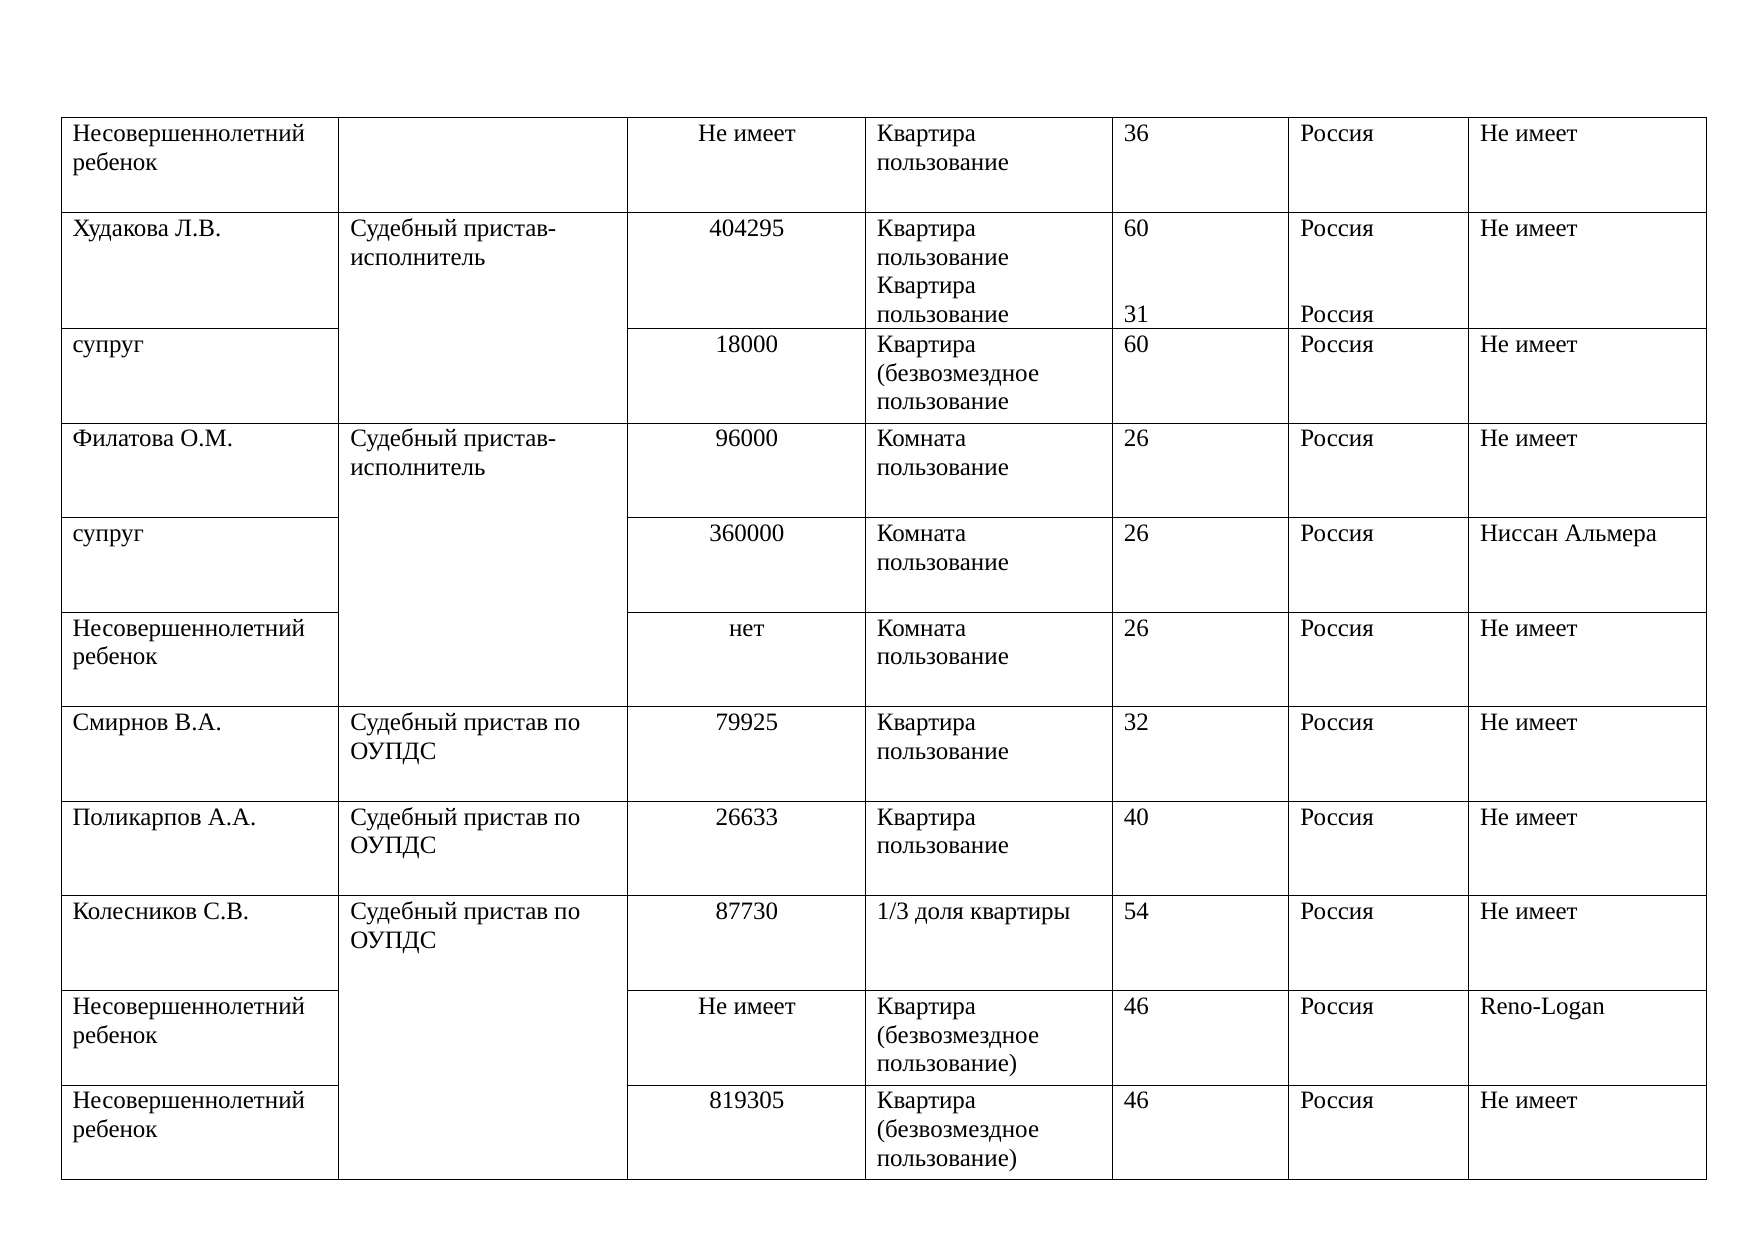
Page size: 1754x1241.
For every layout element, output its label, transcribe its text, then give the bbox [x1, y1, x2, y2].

table_cell Квартира пользование [866, 707, 1112, 801]
table_cell Не имеет [1469, 707, 1706, 801]
table_cell 54 [1113, 896, 1288, 990]
table_cell 1/3 доля квартиры [866, 896, 1112, 990]
table_cell 32 [1113, 707, 1288, 801]
table_cell 26 [1113, 424, 1288, 517]
table_cell Не имеет [628, 991, 865, 1084]
table_cell Несовершеннолетний ребенок [62, 118, 338, 212]
table_cell 26633 [628, 802, 865, 895]
table_cell Несовершеннолетний ребенок [62, 613, 338, 706]
table_cell Не имеет [1469, 1086, 1706, 1179]
table_cell Не имеет [1469, 613, 1706, 706]
table_cell Судебный пристав-исполнитель [339, 424, 627, 706]
table_cell Россия [1289, 991, 1468, 1084]
table_cell Поликарпов А.А. [62, 802, 338, 895]
table_cell Не имеет [628, 118, 865, 212]
table_cell Смирнов В.А. [62, 707, 338, 801]
table_cell 26 [1113, 613, 1288, 706]
table_cell Reno-Logan [1469, 991, 1706, 1084]
table_cell Не имеет [1469, 896, 1706, 990]
table_cell 96000 [628, 424, 865, 517]
table_cell Комната пользование [866, 518, 1112, 612]
table_cell Россия [1289, 424, 1468, 517]
table_cell Россия [1289, 613, 1468, 706]
table_cell Судебный пристав по ОУПДС [339, 707, 627, 801]
table_cell Россия [1289, 802, 1468, 895]
table_cell 79925 [628, 707, 865, 801]
table_cell Россия [1289, 329, 1468, 422]
table_cell Квартира пользование Квартира пользование [866, 213, 1112, 328]
table_cell 46 [1113, 1086, 1288, 1179]
table_cell Колесников С.В. [62, 896, 338, 990]
table_cell 60 31 [1113, 213, 1288, 328]
table_cell Не имеет [1469, 213, 1706, 328]
table_cell 18000 [628, 329, 865, 422]
table_cell Судебный пристав по ОУПДС [339, 802, 627, 895]
table_cell Квартира пользование [866, 118, 1112, 212]
table_cell 40 [1113, 802, 1288, 895]
table_cell 26 [1113, 518, 1288, 612]
table_cell нет [628, 613, 865, 706]
table_cell супруг [62, 518, 338, 612]
table_cell Судебный пристав-исполнитель [339, 213, 627, 422]
table_cell 819305 [628, 1086, 865, 1179]
table_cell Квартира (безвозмездное пользование) [866, 1086, 1112, 1179]
table_cell Судебный пристав по ОУПДС [339, 896, 627, 1179]
table_cell Квартира пользование [866, 802, 1112, 895]
table_cell Россия [1289, 518, 1468, 612]
table_cell 46 [1113, 991, 1288, 1084]
table_cell 404295 [628, 213, 865, 328]
table_cell Не имеет [1469, 802, 1706, 895]
table_cell Россия [1289, 118, 1468, 212]
table_cell 36 [1113, 118, 1288, 212]
table_cell Ниссан Альмера [1469, 518, 1706, 612]
table_cell Не имеет [1469, 118, 1706, 212]
table_cell Худакова Л.В. [62, 213, 338, 328]
table_cell 87730 [628, 896, 865, 990]
table_cell Не имеет [1469, 329, 1706, 422]
table_cell 360000 [628, 518, 865, 612]
table_cell Россия [1289, 707, 1468, 801]
table_cell Комната пользование [866, 424, 1112, 517]
table_cell Квартира (безвозмездное пользование [866, 329, 1112, 422]
table_cell Комната пользование [866, 613, 1112, 706]
table_cell супруг [62, 329, 338, 422]
table_cell Несовершеннолетний ребенок [62, 1086, 338, 1179]
table_cell Квартира (безвозмездное пользование) [866, 991, 1112, 1084]
table_cell Россия [1289, 896, 1468, 990]
table_cell Филатова О.М. [62, 424, 338, 517]
table_cell [339, 118, 627, 212]
table_cell Россия [1289, 1086, 1468, 1179]
table_cell Несовершеннолетний ребенок [62, 991, 338, 1084]
table_cell Россия Россия [1289, 213, 1468, 328]
table_cell Не имеет [1469, 424, 1706, 517]
table_cell 60 [1113, 329, 1288, 422]
